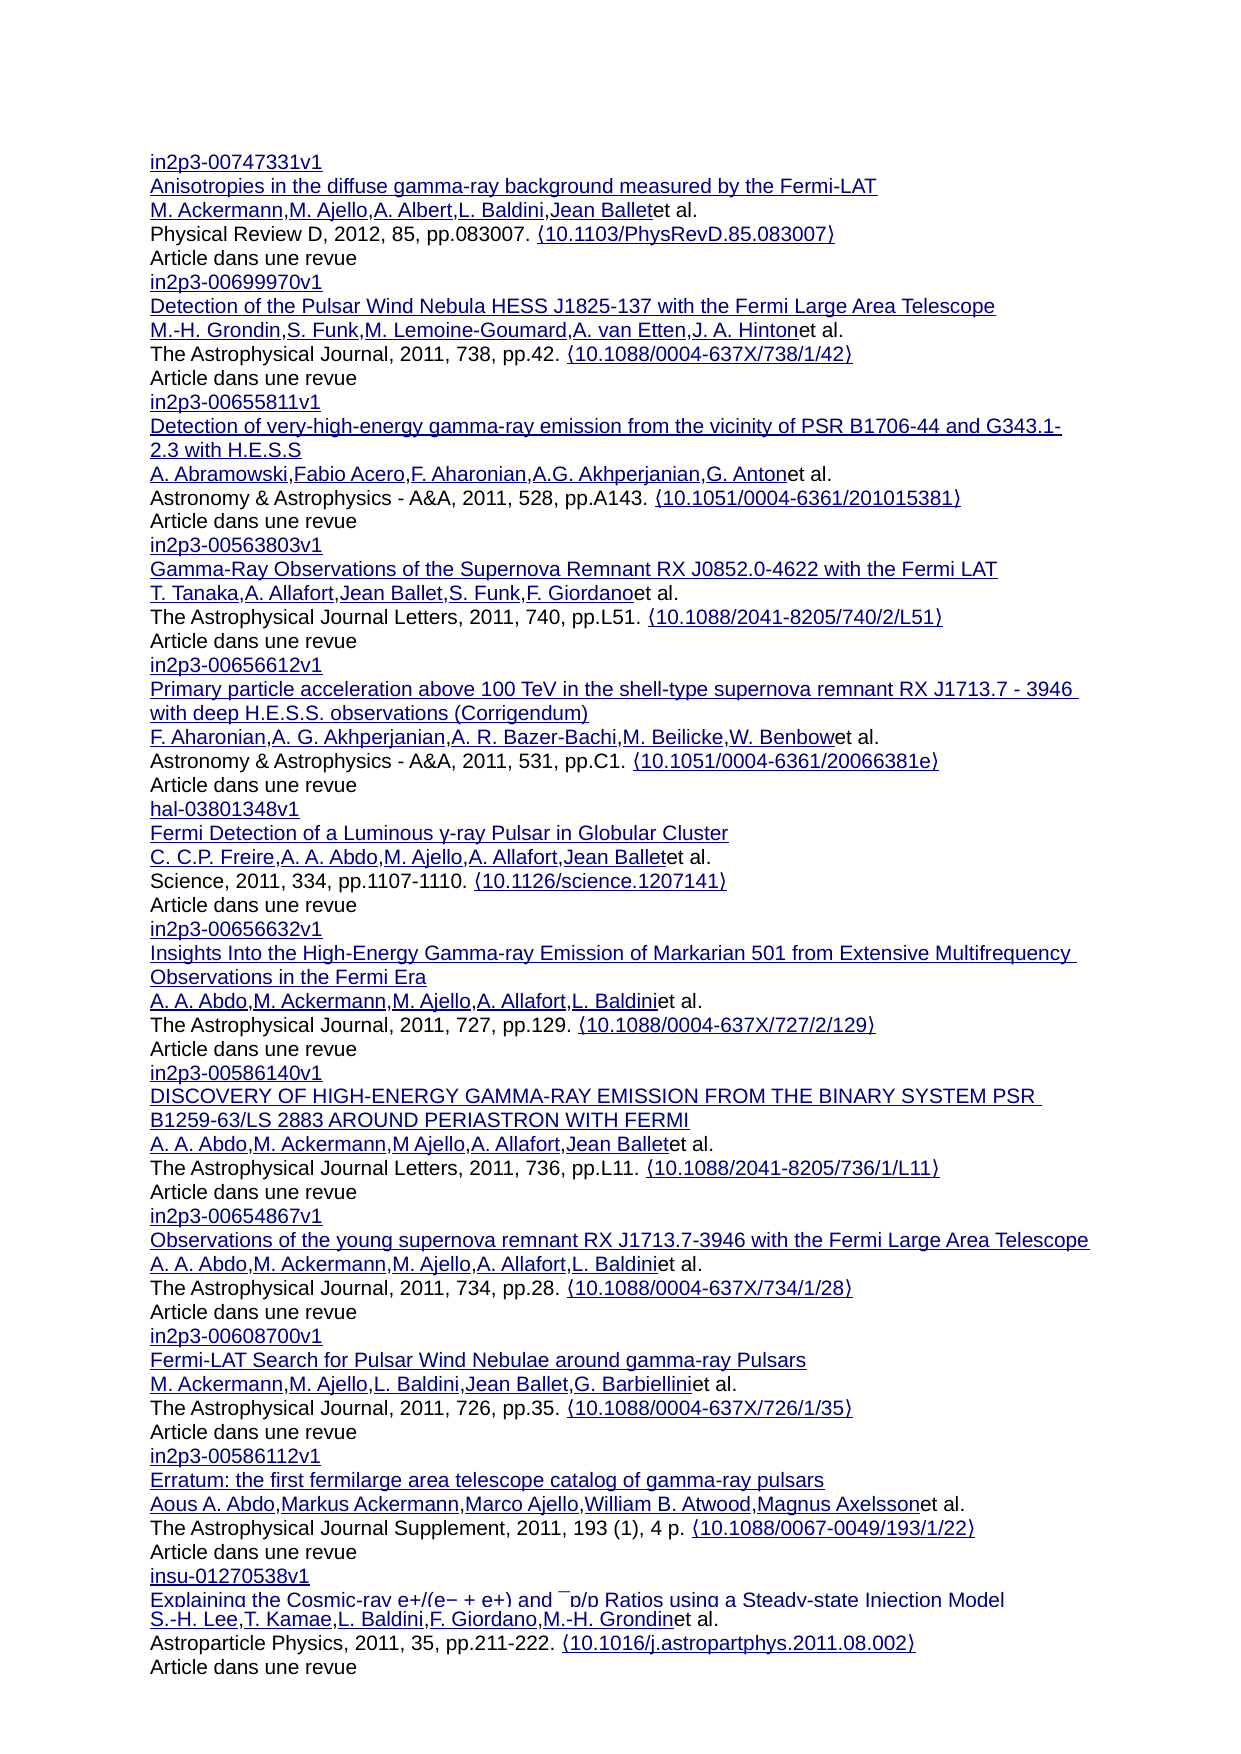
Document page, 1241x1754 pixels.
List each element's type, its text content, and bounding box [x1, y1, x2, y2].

table_cell Gamma-Ray Observations of the Supernova Remnant RX J0852.0-4622 with the Fermi LAT T. Tanaka,A. Allafort,Jean Ballet,S. Funk,F. Giordanoet al. The Astrophysical Journal Letters, 2011, 740, pp.L51. ⟨10.1088/2041-8205/740/2/L51⟩ Article dans une revue in2p3-00656612v1 [150, 557, 1090, 677]
table_cell DISCOVERY OF HIGH-ENERGY GAMMA-RAY EMISSION FROM THE BINARY SYSTEM PSR B1259-63/LS 2883 AROUND PERIASTRON WITH FERMI A. A. Abdo,M. Ackermann,M Ajello,A. Allafort,Jean Balletet al. The Astrophysical Journal Letters, 2011, 736, pp.L11. ⟨10.1088/2041-8205/736/1/L11⟩ Article dans une revue in2p3-00654867v1 [150, 1084, 1090, 1228]
table_cell Explaining the Cosmic-ray e+/(e− + e+) and ¯p/p Ratios using a Steady-state Injection Model S.-H. Lee,T. Kamae,L. Baldini,F. Giordano,M.-H. Grondinet al. Astroparticle Physics, 2011, 35, pp.211-222. ⟨10.1016/j.astropartphys.2011.08.002⟩ Article dans une revue [150, 1588, 1090, 1679]
table_cell Fermi-LAT Search for Pulsar Wind Nebulae around gamma-ray Pulsars M. Ackermann,M. Ajello,L. Baldini,Jean Ballet,G. Barbielliniet al. The Astrophysical Journal, 2011, 726, pp.35. ⟨10.1088/0004-637X/726/1/35⟩ Article dans une revue in2p3-00586112v1 [150, 1348, 1090, 1468]
table_cell Primary particle acceleration above 100 TeV in the shell-type supernova remnant RX J1713.7 - 3946 with deep H.E.S.S. observations (Corrigendum) F. Aharonian,A. G. Akhperjanian,A. R. Bazer-Bachi,M. Beilicke,W. Benbowet al. Astronomy & Astrophysics - A&A, 2011, 531, pp.C1. ⟨10.1051/0004-6361/20066381e⟩ Article dans une revue hal-03801348v1 [150, 677, 1090, 821]
table_cell Detection of very-high-energy gamma-ray emission from the vicinity of PSR B1706-44 and G343.1-2.3 with H.E.S.S A. Abramowski,Fabio Acero,F. Aharonian,A.G. Akhperjanian,G. Antonet al. Astronomy & Astrophysics - A&A, 2011, 528, pp.A143. ⟨10.1051/0004-6361/201015381⟩ Article dans une revue in2p3-00563803v1 [150, 414, 1090, 557]
table_cell Anisotropies in the diffuse gamma-ray background measured by the Fermi-LAT M. Ackermann,M. Ajello,A. Albert,L. Baldini,Jean Balletet al. Physical Review D, 2012, 85, pp.083007. ⟨10.1103/PhysRevD.85.083007⟩ Article dans une revue in2p3-00699970v1 [150, 174, 1090, 294]
table_cell in2p3-00747331v1 [150, 150, 1090, 174]
table_cell A. A. Abdo,M. Ackermann,M. Ajello,A. Allafort,L. Baldiniet al. The Astrophysical Journal, 2011, 734, pp.28. ⟨10.1088/0004-637X/734/1/28⟩ Article dans une revue in2p3-00608700v1 [150, 1250, 1090, 1348]
table_cell Observations of the young supernova remnant RX J1713.7-3946 with the Fermi Large Area Telescope [150, 1228, 1090, 1249]
table_cell Erratum: the first fermilarge area telescope catalog of gamma-ray pulsars Aous A. Abdo,Markus Ackermann,Marco Ajello,William B. Atwood,Magnus Axelssonet al. The Astrophysical Journal Supplement, 2011, 193 (1), 4 p. ⟨10.1088/0067-0049/193/1/22⟩ Article dans une revue insu-01270538v1 [150, 1468, 1090, 1587]
table_cell Fermi Detection of a Luminous γ-ray Pulsar in Globular Cluster C. C.P. Freire,A. A. Abdo,M. Ajello,A. Allafort,Jean Balletet al. Science, 2011, 334, pp.1107-1110. ⟨10.1126/science.1207141⟩ Article dans une revue in2p3-00656632v1 [150, 821, 1090, 941]
table_cell Insights Into the High-Energy Gamma-ray Emission of Markarian 501 from Extensive Multifrequency Observations in the Fermi Era A. A. Abdo,M. Ackermann,M. Ajello,A. Allafort,L. Baldiniet al. The Astrophysical Journal, 2011, 727, pp.129. ⟨10.1088/0004-637X/727/2/129⟩ Article dans une revue in2p3-00586140v1 [150, 941, 1090, 1084]
table_cell Detection of the Pulsar Wind Nebula HESS J1825-137 with the Fermi Large Area Telescope M.-H. Grondin,S. Funk,M. Lemoine-Goumard,A. van Etten,J. A. Hintonet al. The Astrophysical Journal, 2011, 738, pp.42. ⟨10.1088/0004-637X/738/1/42⟩ Article dans une revue in2p3-00655811v1 [150, 294, 1090, 413]
